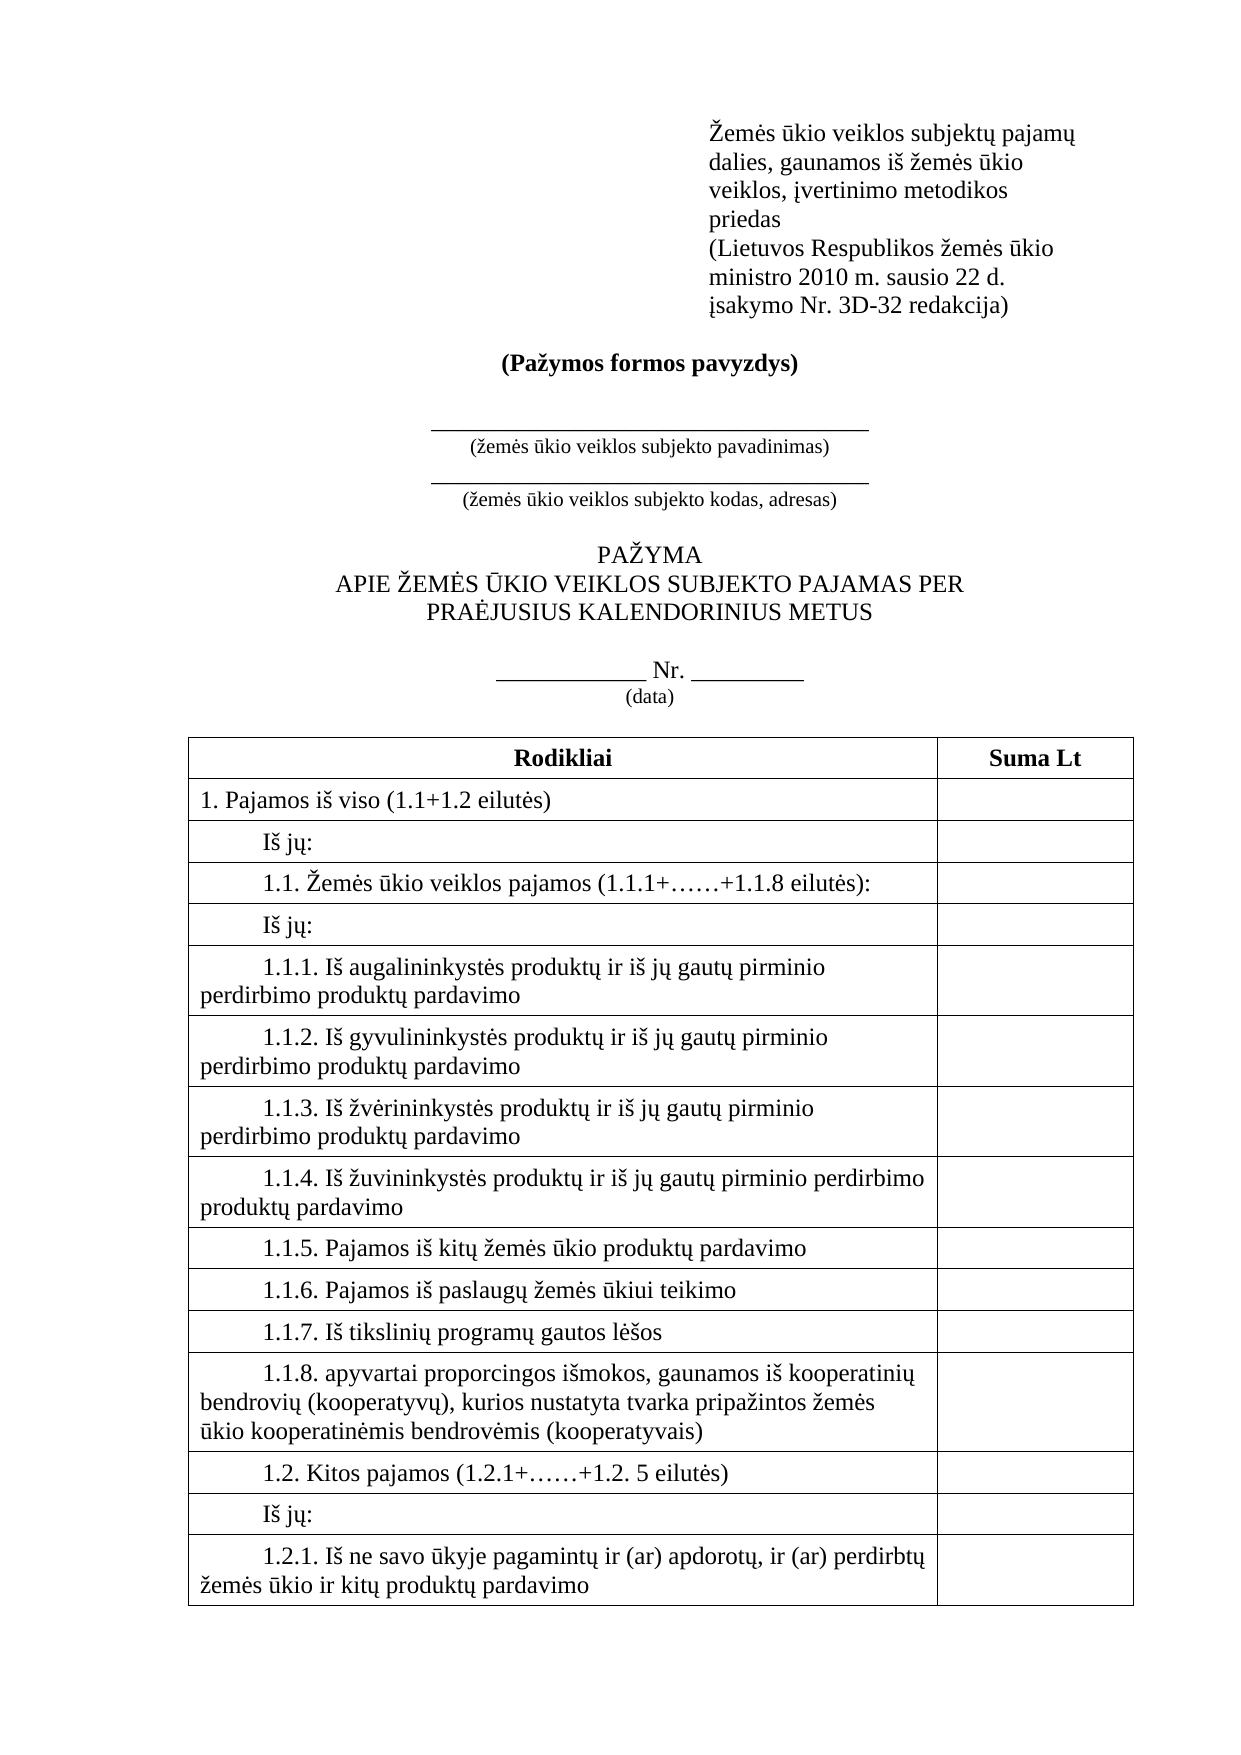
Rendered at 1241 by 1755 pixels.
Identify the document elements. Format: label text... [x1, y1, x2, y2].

text ___________________________________ [177, 458, 1122, 487]
table_header Suma Lt [938, 738, 1133, 778]
text ministro 2010 m. sausio 22 d. [177, 262, 1122, 291]
text ____________ Nr. _________ [177, 655, 1122, 684]
table_cell [938, 1269, 1133, 1310]
text (Lietuvos Respublikos žemės ūkio [177, 233, 1122, 262]
table_cell 1. Pajamos iš viso (1.1+1.2 eilutės) [189, 779, 937, 820]
text PRAĖJUSIUS KALENDORINIUS METUS [177, 597, 1122, 626]
text (žemės ūkio veiklos subjekto kodas, adresas) [177, 487, 1122, 511]
text ___________________________________ [177, 406, 1122, 434]
text (data) [177, 684, 1122, 708]
table_header Rodikliai [189, 738, 937, 778]
text įsakymo Nr. 3D-32 redakcija) [177, 291, 1122, 319]
table_cell 1.1.2. Iš gyvulininkystės produktų ir iš jų gautų pirminio perdirbimo produktų pardavimo [189, 1016, 937, 1086]
table_cell 1.1.5. Pajamos iš kitų žemės ūkio produktų pardavimo [189, 1228, 937, 1268]
table_cell [938, 1311, 1133, 1352]
text Žemės ūkio veiklos subjektų pajamų [709, 118, 1122, 147]
table_cell 1.1.4. Iš žuvininkystės produktų ir iš jų gautų pirminio perdirbimo produktų pardavimo [189, 1157, 937, 1227]
table_cell [938, 904, 1133, 945]
table_cell Iš jų: [189, 1494, 937, 1534]
table_cell 1.1.8. apyvartai proporcingos išmokos, gaunamos iš kooperatinių bendrovių (kooperatyvų), kurios nustatyta tvarka pripažintos žemės ūkio kooperatinėmis bendrovėmis (kooperatyvais) [189, 1353, 937, 1451]
table_cell 1.2.1. Iš ne savo ūkyje pagamintų ir (ar) apdorotų, ir (ar) perdirbtų žemės ūkio ir kitų produktų pardavimo [189, 1535, 937, 1604]
table_cell [938, 1228, 1133, 1268]
table_cell 1.1.6. Pajamos iš paslaugų žemės ūkiui teikimo [189, 1269, 937, 1310]
table_cell 1.1.1. Iš augalininkystės produktų ir iš jų gautų pirminio perdirbimo produktų pardavimo [189, 946, 937, 1015]
table_cell [938, 1157, 1133, 1227]
table_cell [938, 1535, 1133, 1604]
text veiklos, įvertinimo metodikos [177, 176, 1122, 204]
text APIE ŽEMĖS ŪKIO VEIKLOS SUBJEKTO PAJAMAS PER [177, 569, 1122, 597]
table_cell [938, 946, 1133, 1015]
table_cell Iš jų: [189, 821, 937, 862]
table_cell [938, 1494, 1133, 1534]
table_cell [938, 1452, 1133, 1492]
text (žemės ūkio veiklos subjekto pavadinimas) [177, 434, 1122, 458]
text PAŽYMA [177, 540, 1122, 569]
text dalies, gaunamos iš žemės ūkio [177, 147, 1122, 176]
table_cell 1.1.3. Iš žvėrininkystės produktų ir iš jų gautų pirminio perdirbimo produktų pardavimo [189, 1087, 937, 1156]
table_cell [938, 863, 1133, 903]
table_cell Iš jų: [189, 904, 937, 945]
table_cell [938, 1087, 1133, 1156]
table_cell [938, 821, 1133, 862]
table_cell [938, 779, 1133, 820]
table_cell 1.1.7. Iš tikslinių programų gautos lėšos [189, 1311, 937, 1352]
table_cell 1.1. Žemės ūkio veiklos pajamos (1.1.1+……+1.1.8 eilutės): [189, 863, 937, 903]
table_cell [938, 1353, 1133, 1451]
table_cell [938, 1016, 1133, 1086]
table_cell 1.2. Kitos pajamos (1.2.1+……+1.2. 5 eilutės) [189, 1452, 937, 1492]
text (Pažymos formos pavyzdys) [177, 348, 1122, 377]
text priedas [177, 204, 1122, 233]
